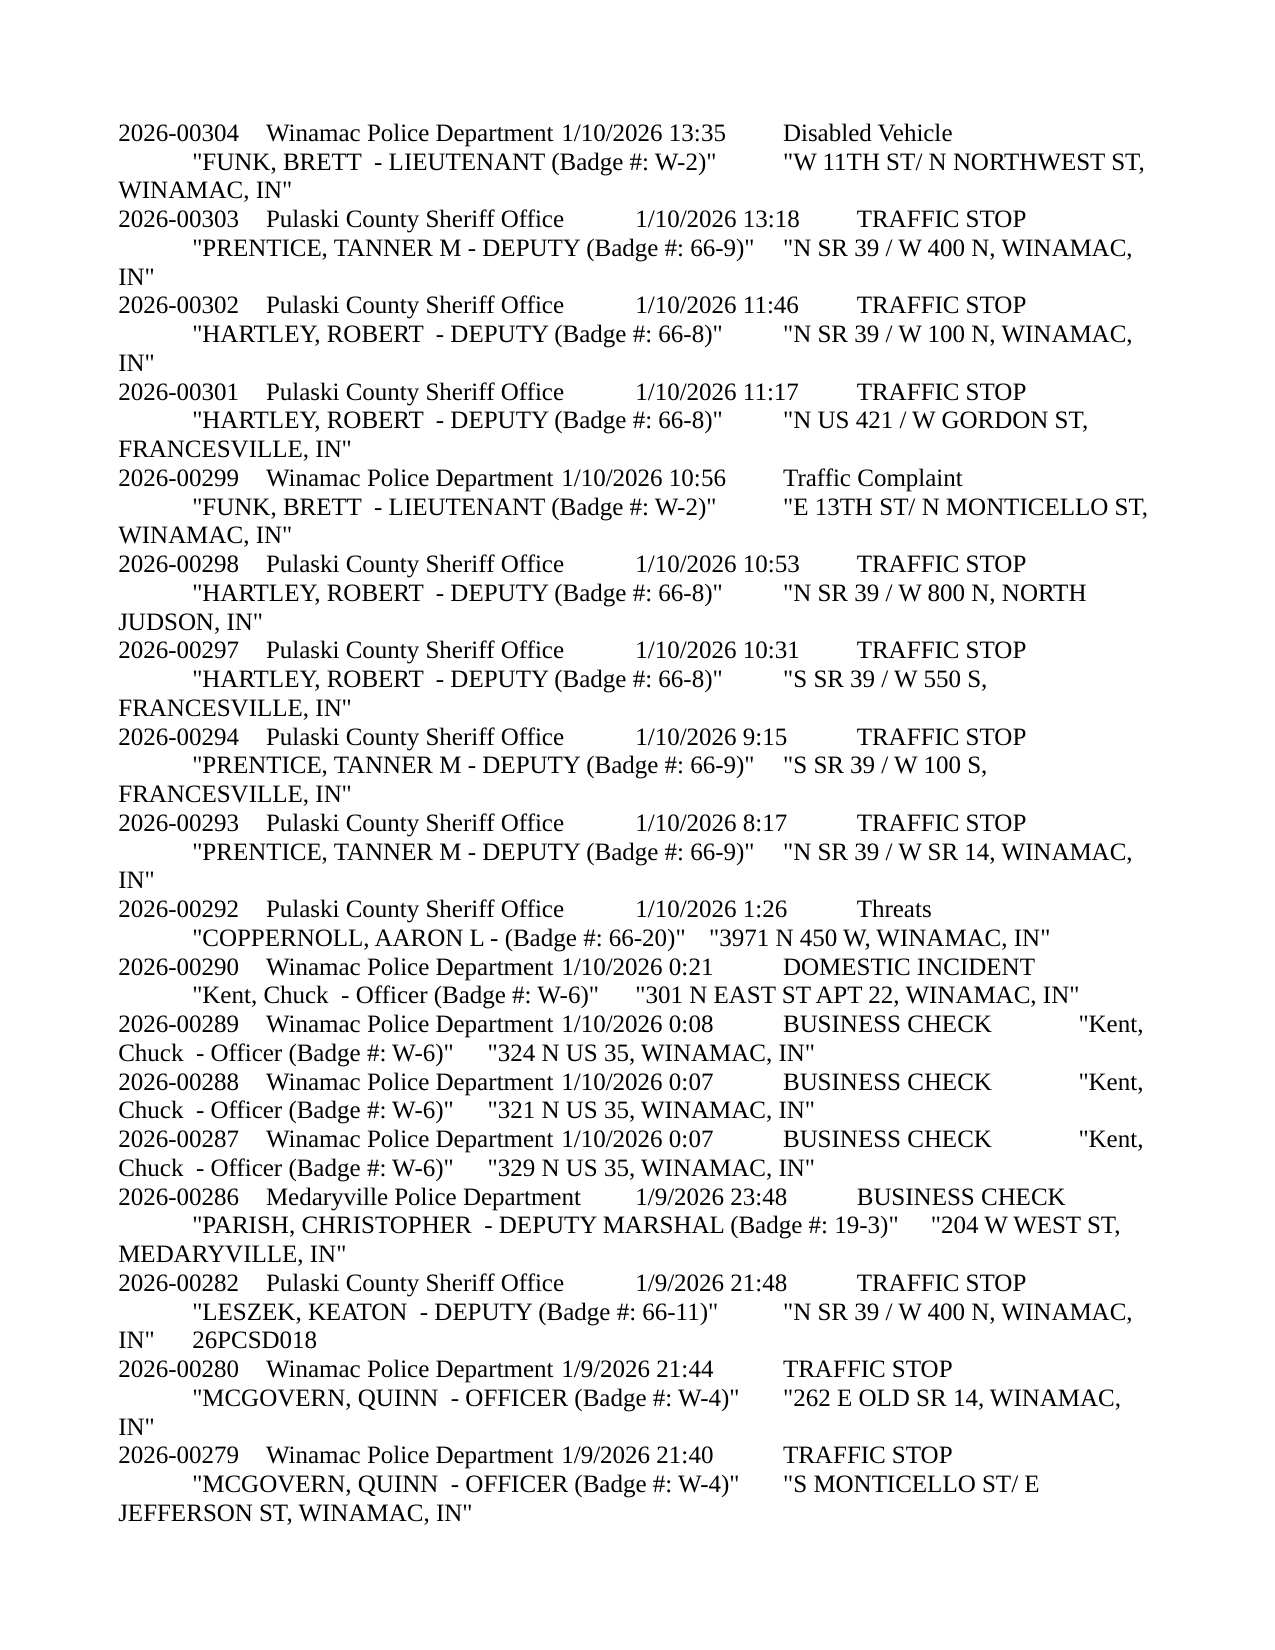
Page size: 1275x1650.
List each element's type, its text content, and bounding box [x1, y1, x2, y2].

text 2026-00304 Winamac Police Department 1/10/2026 13:35 Disabled Vehicle "FUNK, BRETT - LIEUTENANT (Badge #: W-2)" "W 11TH ST/ N NORTHWEST ST, WINAMAC, IN" [118, 118, 1157, 204]
text 2026-00288 Winamac Police Department 1/10/2026 0:07 BUSINESS CHECK "Kent, Chuck - Officer (Badge #: W-6)" "321 N US 35, WINAMAC, IN" [118, 1067, 1157, 1124]
text 2026-00302 Pulaski County Sheriff Office 1/10/2026 11:46 TRAFFIC STOP "HARTLEY, ROBERT - DEPUTY (Badge #: 66-8)" "N SR 39 / W 100 N, WINAMAC, IN" [118, 291, 1157, 377]
text 2026-00280 Winamac Police Department 1/9/2026 21:44 TRAFFIC STOP "MCGOVERN, QUINN - OFFICER (Badge #: W-4)" "262 E OLD SR 14, WINAMAC, IN" [118, 1354, 1157, 1441]
text 2026-00279 Winamac Police Department 1/9/2026 21:40 TRAFFIC STOP "MCGOVERN, QUINN - OFFICER (Badge #: W-4)" "S MONTICELLO ST/ E JEFFERSON ST, WINAMAC, IN" [118, 1441, 1157, 1527]
text 2026-00294 Pulaski County Sheriff Office 1/10/2026 9:15 TRAFFIC STOP "PRENTICE, TANNER M - DEPUTY (Badge #: 66-9)" "S SR 39 / W 100 S, FRANCESVILLE, IN" [118, 722, 1157, 808]
text 2026-00293 Pulaski County Sheriff Office 1/10/2026 8:17 TRAFFIC STOP "PRENTICE, TANNER M - DEPUTY (Badge #: 66-9)" "N SR 39 / W SR 14, WINAMAC, IN" [118, 808, 1157, 894]
text 2026-00292 Pulaski County Sheriff Office 1/10/2026 1:26 Threats "COPPERNOLL, AARON L - (Badge #: 66-20)" "3971 N 450 W, WINAMAC, IN" [118, 894, 1157, 952]
text 2026-00287 Winamac Police Department 1/10/2026 0:07 BUSINESS CHECK "Kent, Chuck - Officer (Badge #: W-6)" "329 N US 35, WINAMAC, IN" [118, 1124, 1157, 1182]
text 2026-00298 Pulaski County Sheriff Office 1/10/2026 10:53 TRAFFIC STOP "HARTLEY, ROBERT - DEPUTY (Badge #: 66-8)" "N SR 39 / W 800 N, NORTH JUDSON, IN" [118, 549, 1157, 636]
text 2026-00282 Pulaski County Sheriff Office 1/9/2026 21:48 TRAFFIC STOP "LESZEK, KEATON - DEPUTY (Badge #: 66-11)" "N SR 39 / W 400 N, WINAMAC, IN" 26PCSD018 [118, 1268, 1157, 1354]
text 2026-00297 Pulaski County Sheriff Office 1/10/2026 10:31 TRAFFIC STOP "HARTLEY, ROBERT - DEPUTY (Badge #: 66-8)" "S SR 39 / W 550 S, FRANCESVILLE, IN" [118, 636, 1157, 722]
text 2026-00301 Pulaski County Sheriff Office 1/10/2026 11:17 TRAFFIC STOP "HARTLEY, ROBERT - DEPUTY (Badge #: 66-8)" "N US 421 / W GORDON ST, FRANCESVILLE, IN" [118, 377, 1157, 463]
text 2026-00303 Pulaski County Sheriff Office 1/10/2026 13:18 TRAFFIC STOP "PRENTICE, TANNER M - DEPUTY (Badge #: 66-9)" "N SR 39 / W 400 N, WINAMAC, IN" [118, 204, 1157, 291]
text 2026-00299 Winamac Police Department 1/10/2026 10:56 Traffic Complaint "FUNK, BRETT - LIEUTENANT (Badge #: W-2)" "E 13TH ST/ N MONTICELLO ST, WINAMAC, IN" [118, 463, 1157, 549]
text 2026-00290 Winamac Police Department 1/10/2026 0:21 DOMESTIC INCIDENT "Kent, Chuck - Officer (Badge #: W-6)" "301 N EAST ST APT 22, WINAMAC, IN" [118, 952, 1157, 1009]
text 2026-00289 Winamac Police Department 1/10/2026 0:08 BUSINESS CHECK "Kent, Chuck - Officer (Badge #: W-6)" "324 N US 35, WINAMAC, IN" [118, 1009, 1157, 1067]
text 2026-00286 Medaryville Police Department 1/9/2026 23:48 BUSINESS CHECK "PARISH, CHRISTOPHER - DEPUTY MARSHAL (Badge #: 19-3)" "204 W WEST ST, MEDARYVILLE, IN" [118, 1182, 1157, 1268]
